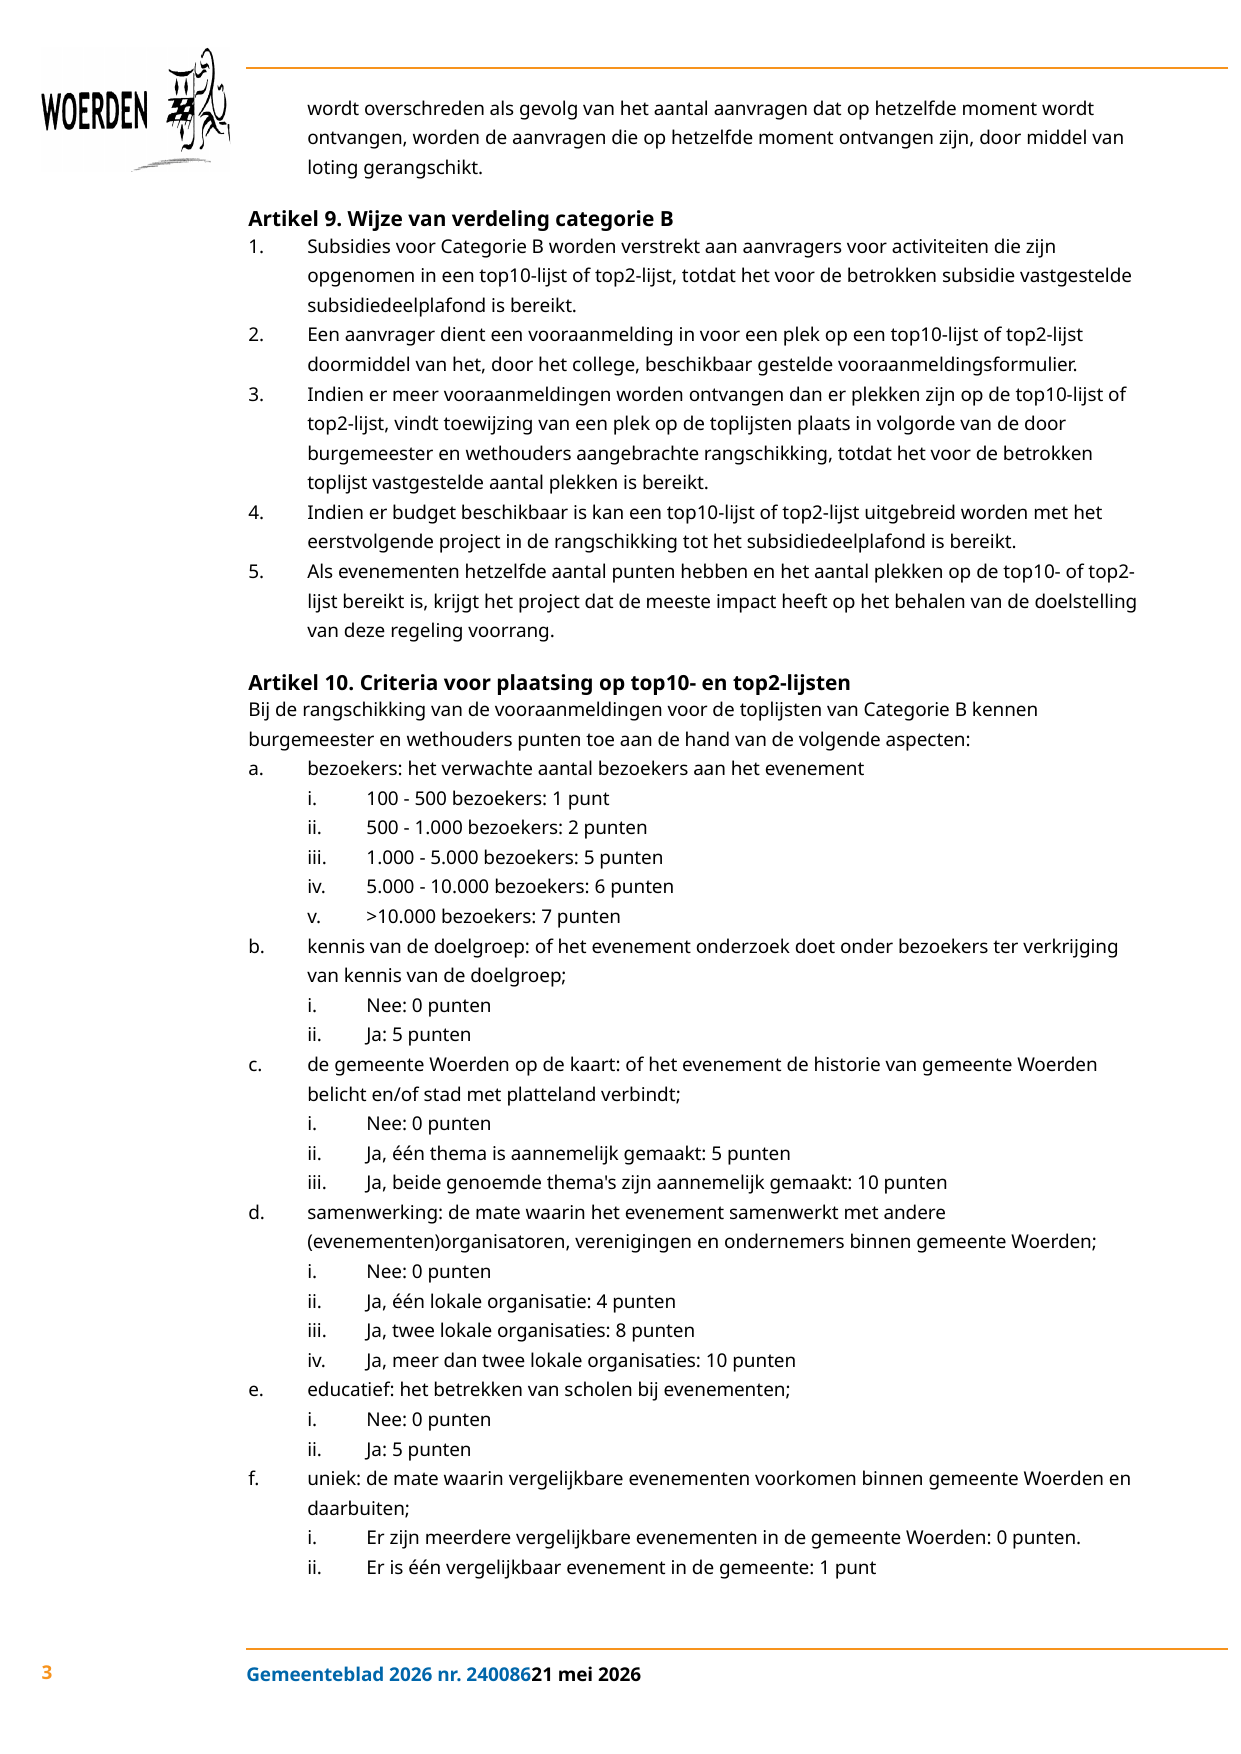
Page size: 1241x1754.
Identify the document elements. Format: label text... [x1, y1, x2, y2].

list Nee: 0 punten [307, 1406, 1152, 1432]
list kennis van de doelgroep: of het evenement onderzoek doet onder bezoekers ter verkrijging van kennis van de doelgroep; [248, 933, 1152, 988]
text Artikel 9. Wijze van verdeling categorie B [248, 204, 1152, 233]
list Er zijn meerdere vergelijkbare evenementen in de gemeente Woerden: 0 punten. [307, 1524, 1152, 1550]
list Ja: 5 punten [307, 1436, 1152, 1462]
list uniek: de mate waarin vergelijkbare evenementen voorkomen binnen gemeente Woerden en daarbuiten; [248, 1465, 1152, 1521]
list Ja, beide genoemde thema's zijn aannemelijk gemaakt: 10 punten [307, 1169, 1152, 1195]
list de gemeente Woerden op de kaart: of het evenement de historie van gemeente Woerden belicht en/of stad met platteland verbindt; [248, 1051, 1152, 1107]
list wordt overschreden als gevolg van het aantal aanvragen dat op hetzelfde moment wordt ontvangen, worden de aanvragen die op hetzelfde moment ontvangen zijn, door middel van loting gerangschikt. [248, 95, 1152, 180]
list Nee: 0 punten [307, 1258, 1152, 1284]
list 500 - 1.000 bezoekers: 2 punten [307, 814, 1152, 840]
text Bij de rangschikking van de vooraanmeldingen voor de toplijsten van Categorie B kennen burgemeester en wethouders punten toe aan de hand van de volgende aspecten: [248, 696, 1152, 752]
list Nee: 0 punten [307, 1110, 1152, 1136]
list Ja: 5 punten [307, 1022, 1152, 1047]
list Een aanvrager dient een vooraanmelding in voor een plek op een top10-lijst of top2-lijst doormiddel van het, door het college, beschikbaar gestelde vooraanmeldingsformulier. [248, 322, 1152, 377]
list bezoekers: het verwachte aantal bezoekers aan het evenement [248, 755, 1152, 781]
list Als evenementen hetzelfde aantal punten hebben en het aantal plekken op de top10- of top2-lijst bereikt is, krijgt het project dat de meeste impact heeft op het behalen van de doelstelling van deze regeling voorrang. [248, 558, 1152, 643]
list Er is één vergelijkbaar evenement in de gemeente: 1 punt [307, 1554, 1152, 1580]
list 100 - 500 bezoekers: 1 punt [307, 785, 1152, 811]
list Ja, twee lokale organisaties: 8 punten [307, 1317, 1152, 1343]
list Ja, één thema is aannemelijk gemaakt: 5 punten [307, 1140, 1152, 1166]
list Ja, meer dan twee lokale organisaties: 10 punten [307, 1347, 1152, 1373]
list 1.000 - 5.000 bezoekers: 5 punten [307, 844, 1152, 870]
list educatief: het betrekken van scholen bij evenementen; [248, 1377, 1152, 1402]
text Artikel 10. Criteria voor plaatsing op top10- en top2-lijsten [248, 668, 1152, 696]
list Ja, één lokale organisatie: 4 punten [307, 1288, 1152, 1314]
list Indien er budget beschikbaar is kan een top10-lijst of top2-lijst uitgebreid worden met het eerstvolgende project in de rangschikking tot het subsidiedeelplafond is bereikt. [248, 499, 1152, 554]
list Subsidies voor Categorie B worden verstrekt aan aanvragers voor activiteiten die zijn opgenomen in een top10-lijst of top2-lijst, totdat het voor de betrokken subsidie vastgestelde subsidiedeelplafond is bereikt. [248, 233, 1152, 318]
list samenwerking: de mate waarin het evenement samenwerkt met andere (evenementen)organisatoren, verenigingen en ondernemers binnen gemeente Woerden; [248, 1199, 1152, 1254]
list >10.000 bezoekers: 7 punten [307, 903, 1152, 929]
picture [41, 47, 231, 172]
list Nee: 0 punten [307, 992, 1152, 1018]
list 5.000 - 10.000 bezoekers: 6 punten [307, 874, 1152, 899]
list Indien er meer vooraanmeldingen worden ontvangen dan er plekken zijn op de top10-lijst of top2-lijst, vindt toewijzing van een plek op de toplijsten plaats in volgorde van de door burgemeester en wethouders aangebrachte rangschikking, totdat het voor de betrokken toplijst vastgestelde aantal plekken is bereikt. [248, 381, 1152, 495]
